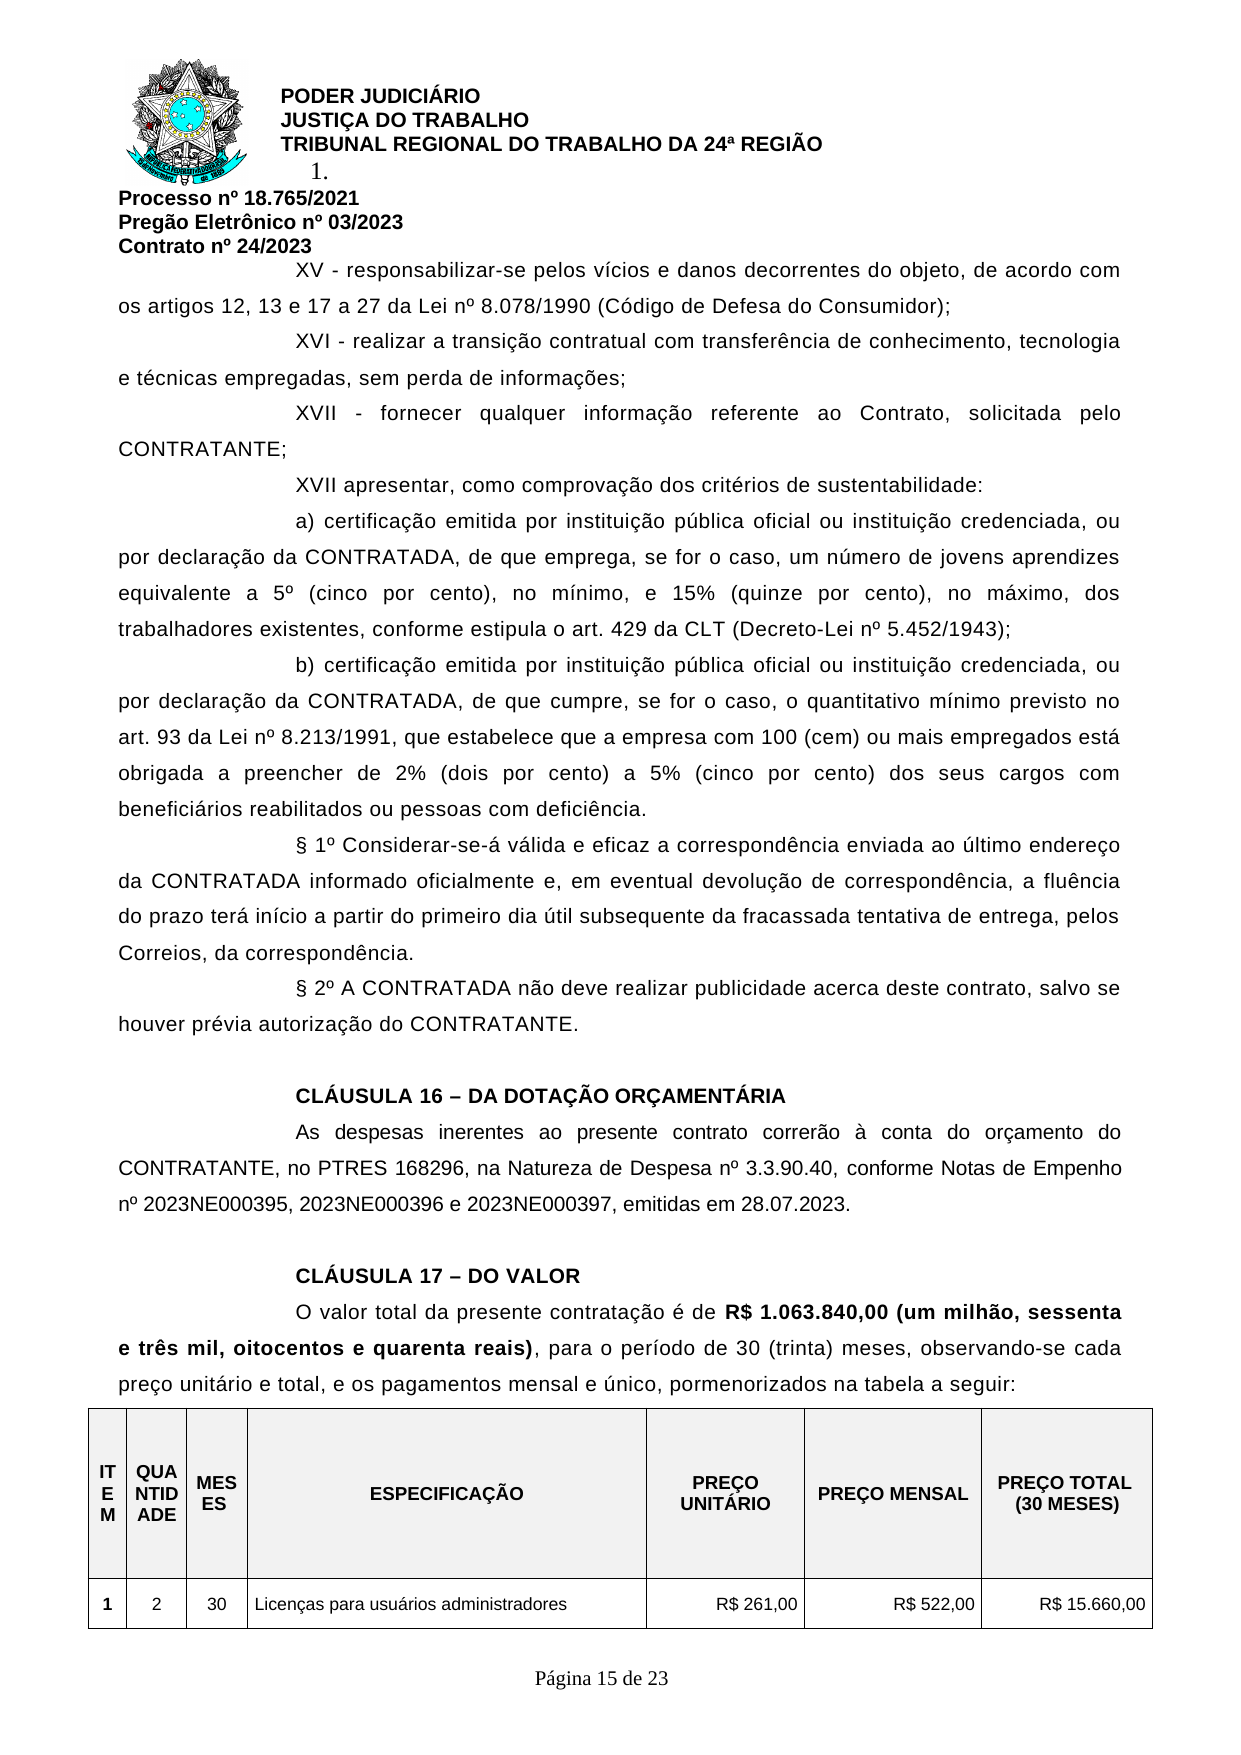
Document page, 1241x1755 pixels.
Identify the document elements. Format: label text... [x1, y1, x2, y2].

table_cell R$ 261,00 [647, 1579, 804, 1628]
text XV - responsabilizar-se pelos vícios e danos decorrentes do objeto, de acordo com os artigos 12, 13 e 17 a 27 da Lei nº 8.078/1990 (Código de Defesa do Consumidor); [118, 257, 1122, 317]
table_header QUANTIDADE [127, 1409, 186, 1578]
table_header MESES [187, 1409, 247, 1578]
table_cell Licenças para usuários administradores [248, 1579, 646, 1628]
table_cell 1 [89, 1579, 126, 1628]
table_header PREÇO MENSAL [805, 1409, 981, 1578]
table_header ESPECIFICAÇÃO [248, 1409, 646, 1578]
text a) certificação emitida por instituição pública oficial ou instituição credenciada, ou por declaração da CONTRATADA, de que emprega, se for o caso, um número de jovens aprendizes equivalente a 5º (cinco por cento), no mínimo, e 15% (quinze por cento), no máximo, dos trabalhadores existentes, conforme estipula o art. 429 da CLT (Decreto-Lei nº 5.452/1943); [118, 509, 1122, 641]
text § 2º A CONTRATADA não deve realizar publicidade acerca deste contrato, salvo se houver prévia autorização do CONTRATANTE. [118, 976, 1122, 1036]
table_header ITEM [89, 1409, 126, 1578]
text As despesas inerentes ao presente contrato correrão à conta do orçamento do CONTRATANTE, no PTRES 168296, na Natureza de Despesa nº 3.3.90.40, conforme Notas de Empenho nº 2023NE000395, 2023NE000396 e 2023NE000397, emitidas em 28.07.2023. [118, 1120, 1122, 1216]
table_header PREÇO UNITÁRIO [647, 1409, 804, 1578]
text CLÁUSULA 17 – DO VALOR [118, 1264, 1119, 1288]
text XVI - realizar a transição contratual com transferência de conhecimento, tecnologia e técnicas empregadas, sem perda de informações; [118, 329, 1122, 389]
text XVII apresentar, como comprovação dos critérios de sustentabilidade: [118, 473, 1122, 497]
table_cell R$ 522,00 [805, 1579, 981, 1628]
text O valor total da presente contratação é de R$ 1.063.840,00 (um milhão, sessenta e três mil, oitocentos e quarenta reais), para o período de 30 (trinta) meses, observando-se cada preço unitário e total, e os pagamentos mensal e único, pormenorizados na tabela a seguir: [118, 1300, 1122, 1396]
table_cell 2 [127, 1579, 186, 1628]
text b) certificação emitida por instituição pública oficial ou instituição credenciada, ou por declaração da CONTRATADA, de que cumpre, se for o caso, o quantitativo mínimo previsto no art. 93 da Lei nº 8.213/1991, que estabelece que a empresa com 100 (cem) ou mais empregados está obrigada a preencher de 2% (dois por cento) a 5% (cinco por cento) dos seus cargos com beneficiários reabilitados ou pessoas com deficiência. [118, 653, 1122, 821]
table_header PREÇO TOTAL (30 MESES) [982, 1409, 1152, 1578]
text XVII - fornecer qualquer informação referente ao Contrato, solicitada pelo CONTRATANTE; [118, 401, 1122, 461]
table_cell 30 [187, 1579, 247, 1628]
table_cell R$ 15.660,00 [982, 1579, 1152, 1628]
text CLÁUSULA 16 – DA DOTAÇÃO ORÇAMENTÁRIA [118, 1084, 1122, 1108]
text § 1º Considerar-se-á válida e eficaz a correspondência enviada ao último endereço da CONTRATADA informado oficialmente e, em eventual devolução de correspondência, a fluência do prazo terá início a partir do primeiro dia útil subsequente da fracassada tentativa de entrega, pelos Correios, da correspondência. [118, 832, 1122, 964]
